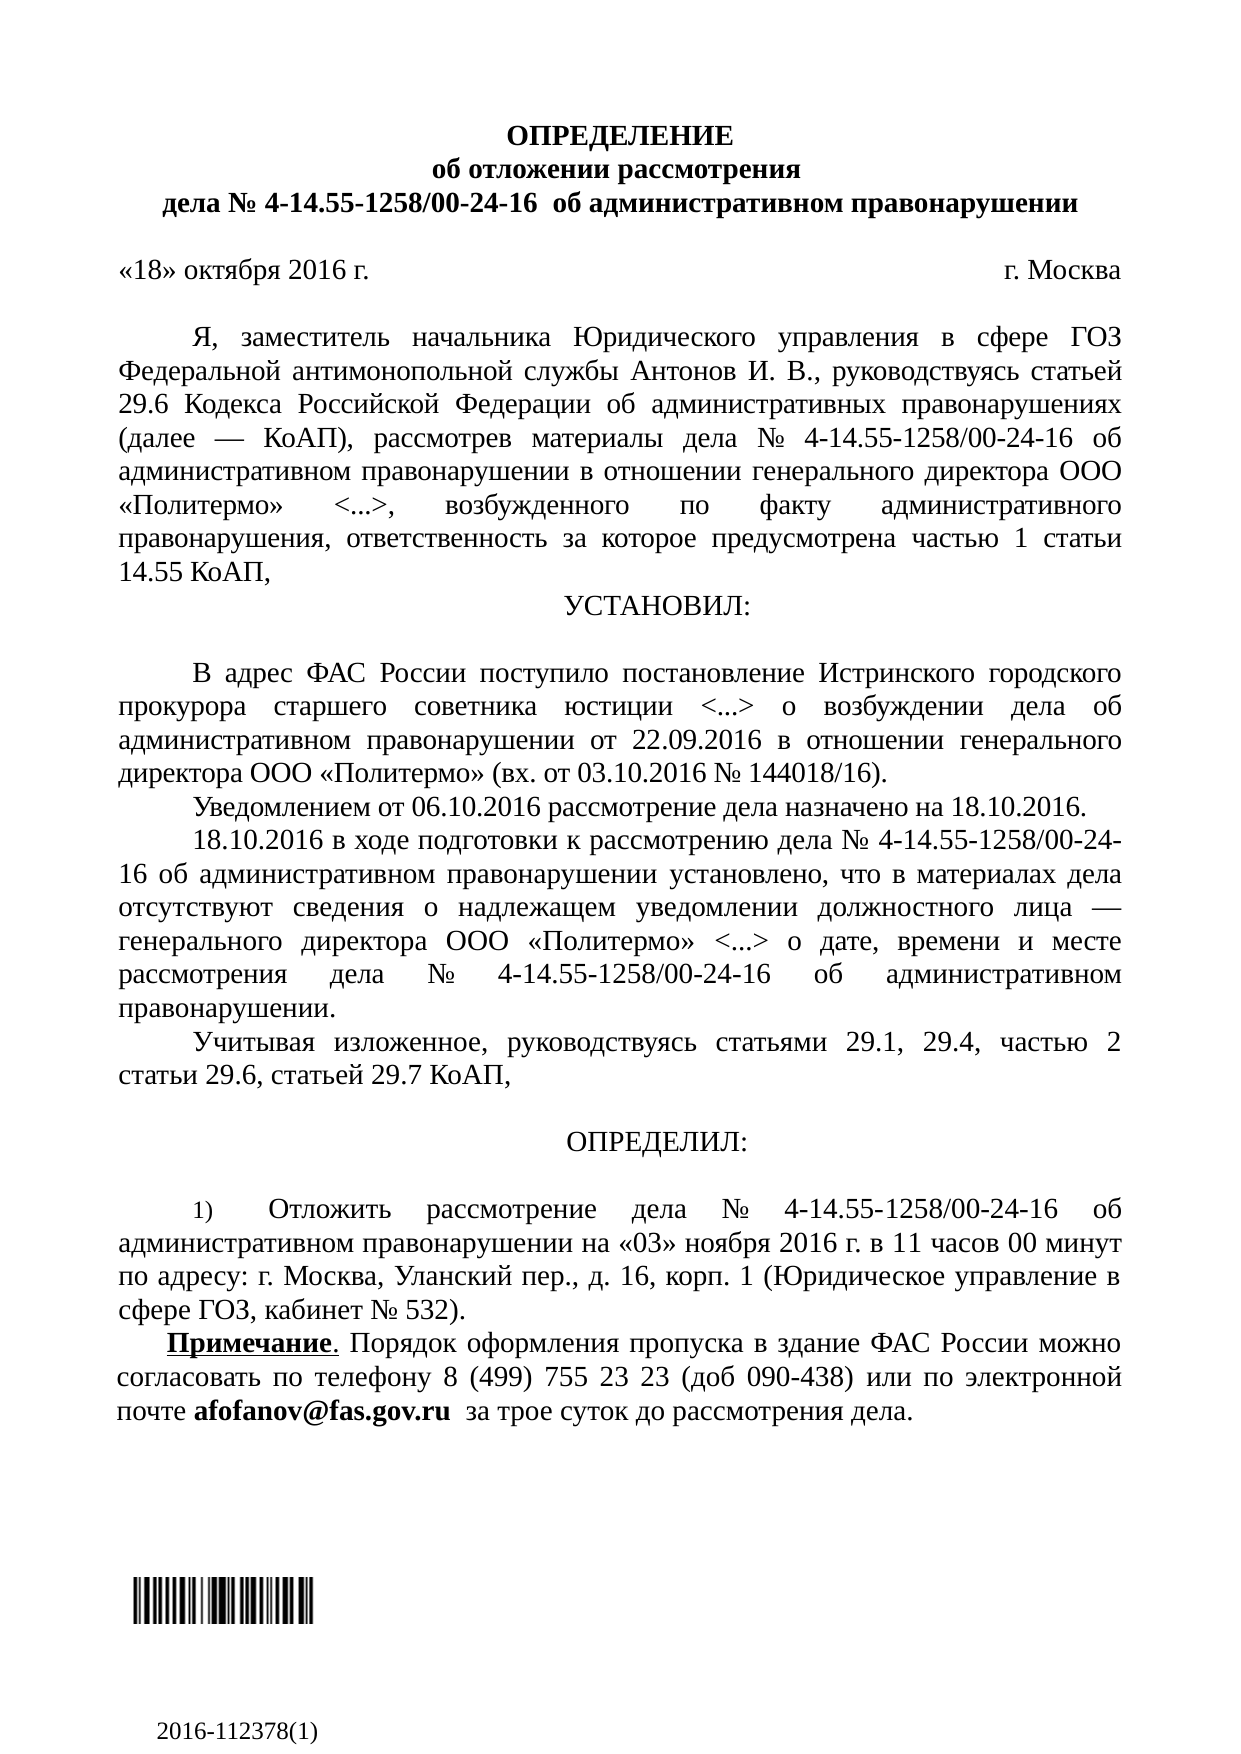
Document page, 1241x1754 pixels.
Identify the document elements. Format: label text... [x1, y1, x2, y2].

text Учитывая изложенное, руководствуясь статьями 29.1, 29.4, частью 2 статьи 29.6, статьей 29.7 КоАП, [118, 1024, 1122, 1091]
text ОПРЕДЕЛИЛ: [118, 1124, 1122, 1158]
text «18» октября 2016 г. г. Москва [118, 252, 1122, 286]
text В адрес ФАС России поступило постановление Истринского городского прокурора старшего советника юстиции <...> о возбуждении дела об административном правонарушении от 22.09.2016 в отношении генерального директора ООО «Политермо» (вх. от 03.10.2016 № 144018/16). [118, 655, 1122, 789]
text дела № 4-14.55-1258/00-24-16 об административном правонарушении [118, 185, 1122, 219]
text УСТАНОВИЛ: [118, 588, 1122, 621]
text 18.10.2016 в ходе подготовки к рассмотрению дела № 4-14.55-1258/00-24-16 об административном правонарушении установлено, что в материалах дела отсутствуют сведения о надлежащем уведомлении должностного лица — генерального директора ООО «Политермо» <...> о дате, времени и месте рассмотрения дела № 4-14.55-1258/00-24-16 об административном правонарушении. [118, 822, 1122, 1024]
text ОПРЕДЕЛЕНИЕ [118, 118, 1122, 152]
list Примечание. Порядок оформления пропуска в здание ФАС России можно согласовать по телефону 8 (499) 755 23 23 (доб 090-438) или по электронной почте afofanov@fas.gov.ru за трое суток до рассмотрения дела. [79, 1326, 1122, 1426]
list Отложить рассмотрение дела № 4-14.55-1258/00-24-16 об административном правонарушении на «03» ноября 2016 г. в 11 часов 00 минут по адресу: г. Москва, Уланский пер., д. 16, корп. 1 (Юридическое управление в сфере ГОЗ, кабинет № 532). [118, 1191, 1122, 1326]
picture [118, 1577, 331, 1624]
text Уведомлением от 06.10.2016 рассмотрение дела назначено на 18.10.2016. [118, 789, 1122, 822]
text об отложении рассмотрения [118, 152, 1122, 185]
text Я, заместитель начальника Юридического управления в сфере ГОЗ Федеральной антимонопольной службы Антонов И. В., руководствуясь статьей 29.6 Кодекса Российской Федерации об административных правонарушениях (далее — КоАП), рассмотрев материалы дела № 4-14.55-1258/00-24-16 об административном правонарушении в отношении генерального директора ООО «Политермо» <...>, возбужденного по факту административного правонарушения, ответственность за которое предусмотрена частью 1 статьи 14.55 КоАП, [118, 319, 1122, 588]
